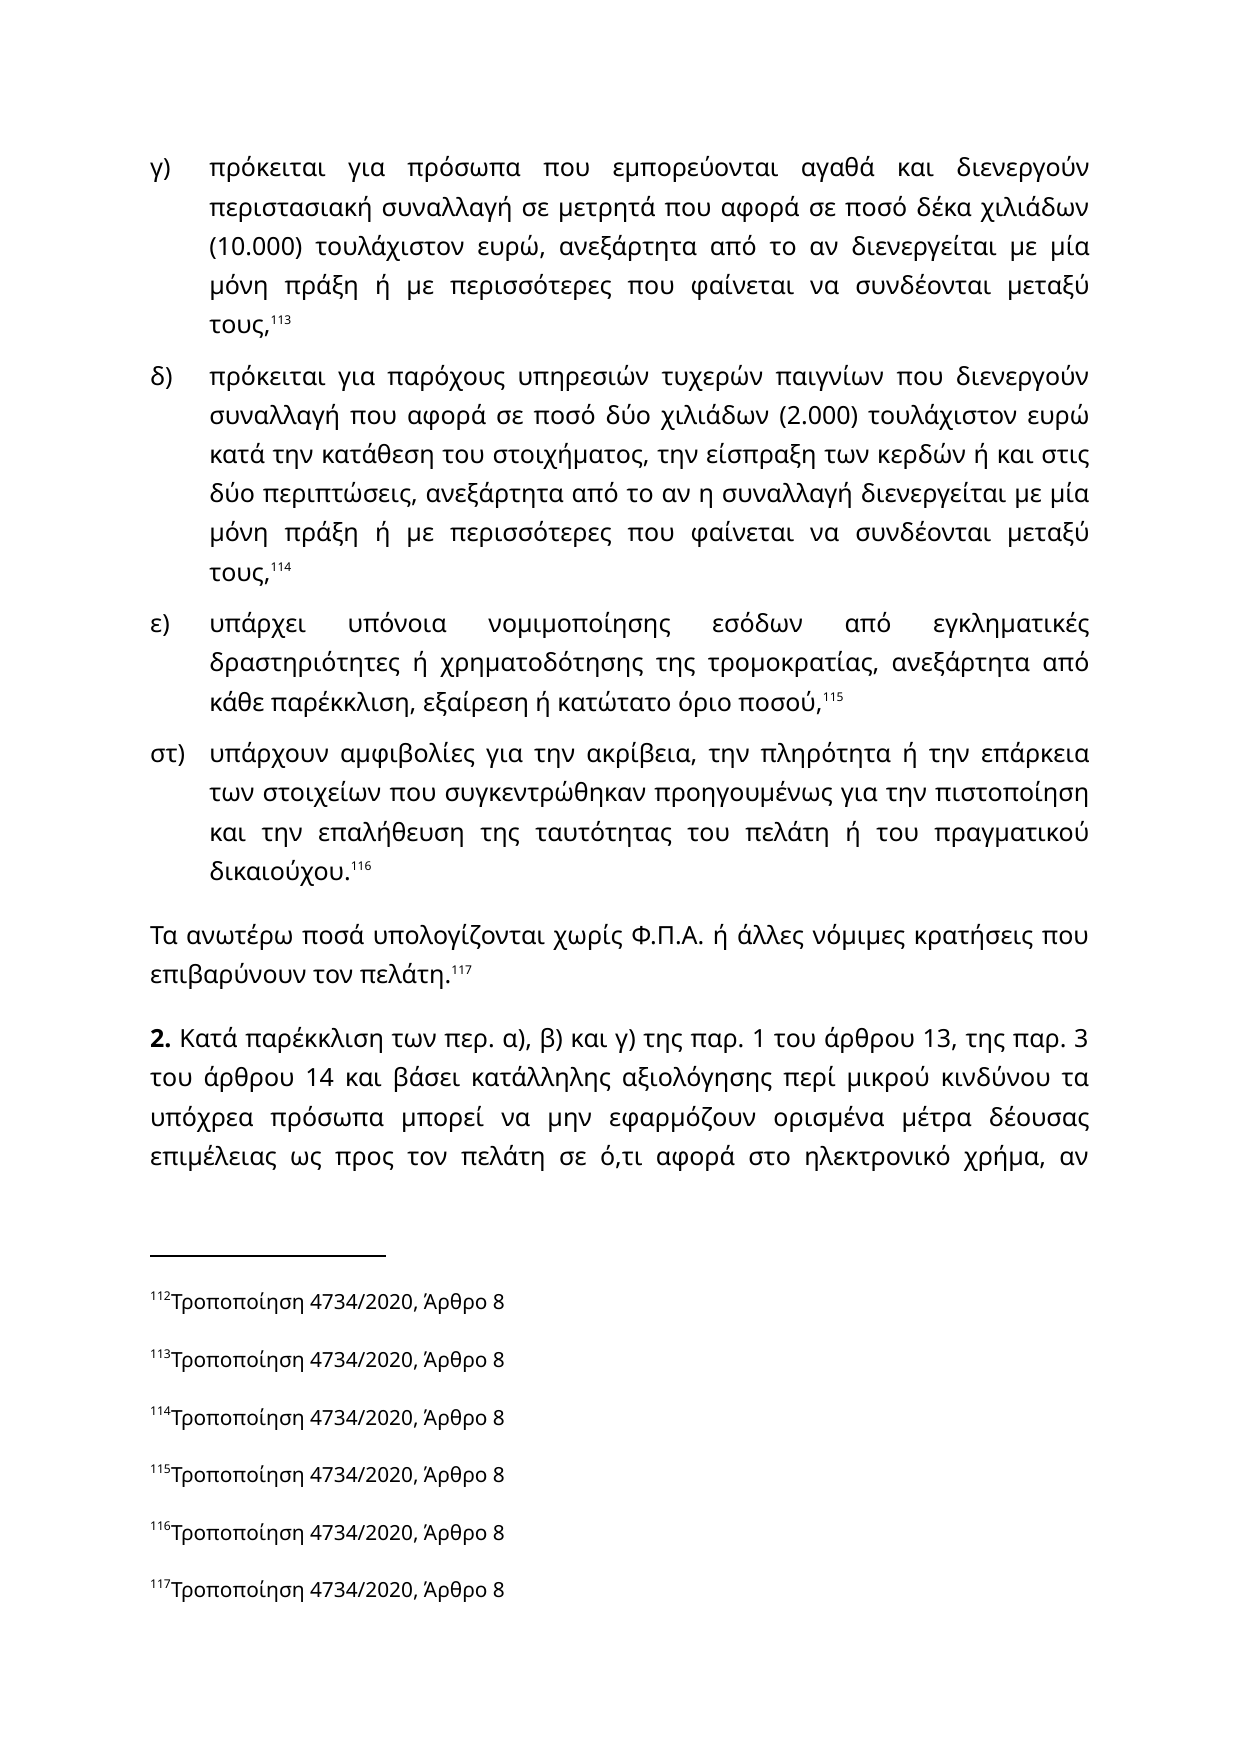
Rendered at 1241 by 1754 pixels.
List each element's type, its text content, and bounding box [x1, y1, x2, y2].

text Τροποποίηση 4734/2020, Άρθρο 8 [150, 1576, 1090, 1604]
text Τροποποίηση 4734/2020, Άρθρο 8 [150, 1403, 1090, 1431]
list ε) υπάρχει υπόνοια νομιμοποίησης εσόδων από εγκληματικές δραστηριότητες ή χρηματοδότησης της τρομοκρατίας, ανεξάρτητα από κάθε παρέκκλιση, εξαίρεση ή κατώτατο όριο ποσού, [150, 606, 1090, 718]
text Τροποποίηση 4734/2020, Άρθρο 8 [150, 1460, 1090, 1489]
list δ) πρόκειται για παρόχους υπηρεσιών τυχερών παιγνίων που διενεργούν συναλλαγή που αφορά σε ποσό δύο χιλιάδων (2.000) τουλάχιστον ευρώ κατά την κατάθεση του στοιχήματος, την είσπραξη των κερδών ή και στις δύο περιπτώσεις, ανεξάρτητα από το αν η συναλλαγή διενεργείται με μία μόνη πράξη ή με περισσότερες που φαίνεται να συνδέονται μεταξύ τους, [150, 358, 1090, 588]
text 2. Κατά παρέκκλιση των περ. α), β) και γ) της παρ. 1 του άρθρου 13, της παρ. 3 του άρθρου 14 και βάσει κατάλληλης αξιολόγησης περί μικρού κινδύνου τα υπόχρεα πρόσωπα μπορεί να μην εφαρμόζουν ορισμένα μέτρα δέουσας επιμέλειας ως προς τον πελάτη σε ό,τι αφορά στο ηλεκτρονικό χρήμα, αν [150, 1021, 1090, 1172]
text Τροποποίηση 4734/2020, Άρθρο 8 [150, 1518, 1090, 1546]
list γ) πρόκειται για πρόσωπα που εμπορεύονται αγαθά και διενεργούν περιστασιακή συναλλαγή σε μετρητά που αφορά σε ποσό δέκα χιλιάδων (10.000) τουλάχιστον ευρώ, ανεξάρτητα από το αν διενεργείται με μία μόνη πράξη ή με περισσότερες που φαίνεται να συνδέονται μεταξύ τους, [150, 150, 1090, 341]
text Τροποποίηση 4734/2020, Άρθρο 8 [150, 1287, 1090, 1316]
list στ) υπάρχουν αμφιβολίες για την ακρίβεια, την πληρότητα ή την επάρκεια των στοιχείων που συγκεντρώθηκαν προηγουμένως για την πιστοποίηση και την επαλήθευση της ταυτότητας του πελάτη ή του πραγματικού δικαιούχου. [150, 736, 1090, 887]
text Τροποποίηση 4734/2020, Άρθρο 8 [150, 1345, 1090, 1373]
text Τα ανωτέρω ποσά υπολογίζονται χωρίς Φ.Π.Α. ή άλλες νόμιμες κρατήσεις που επιβαρύνουν τον πελάτη. [150, 917, 1090, 991]
